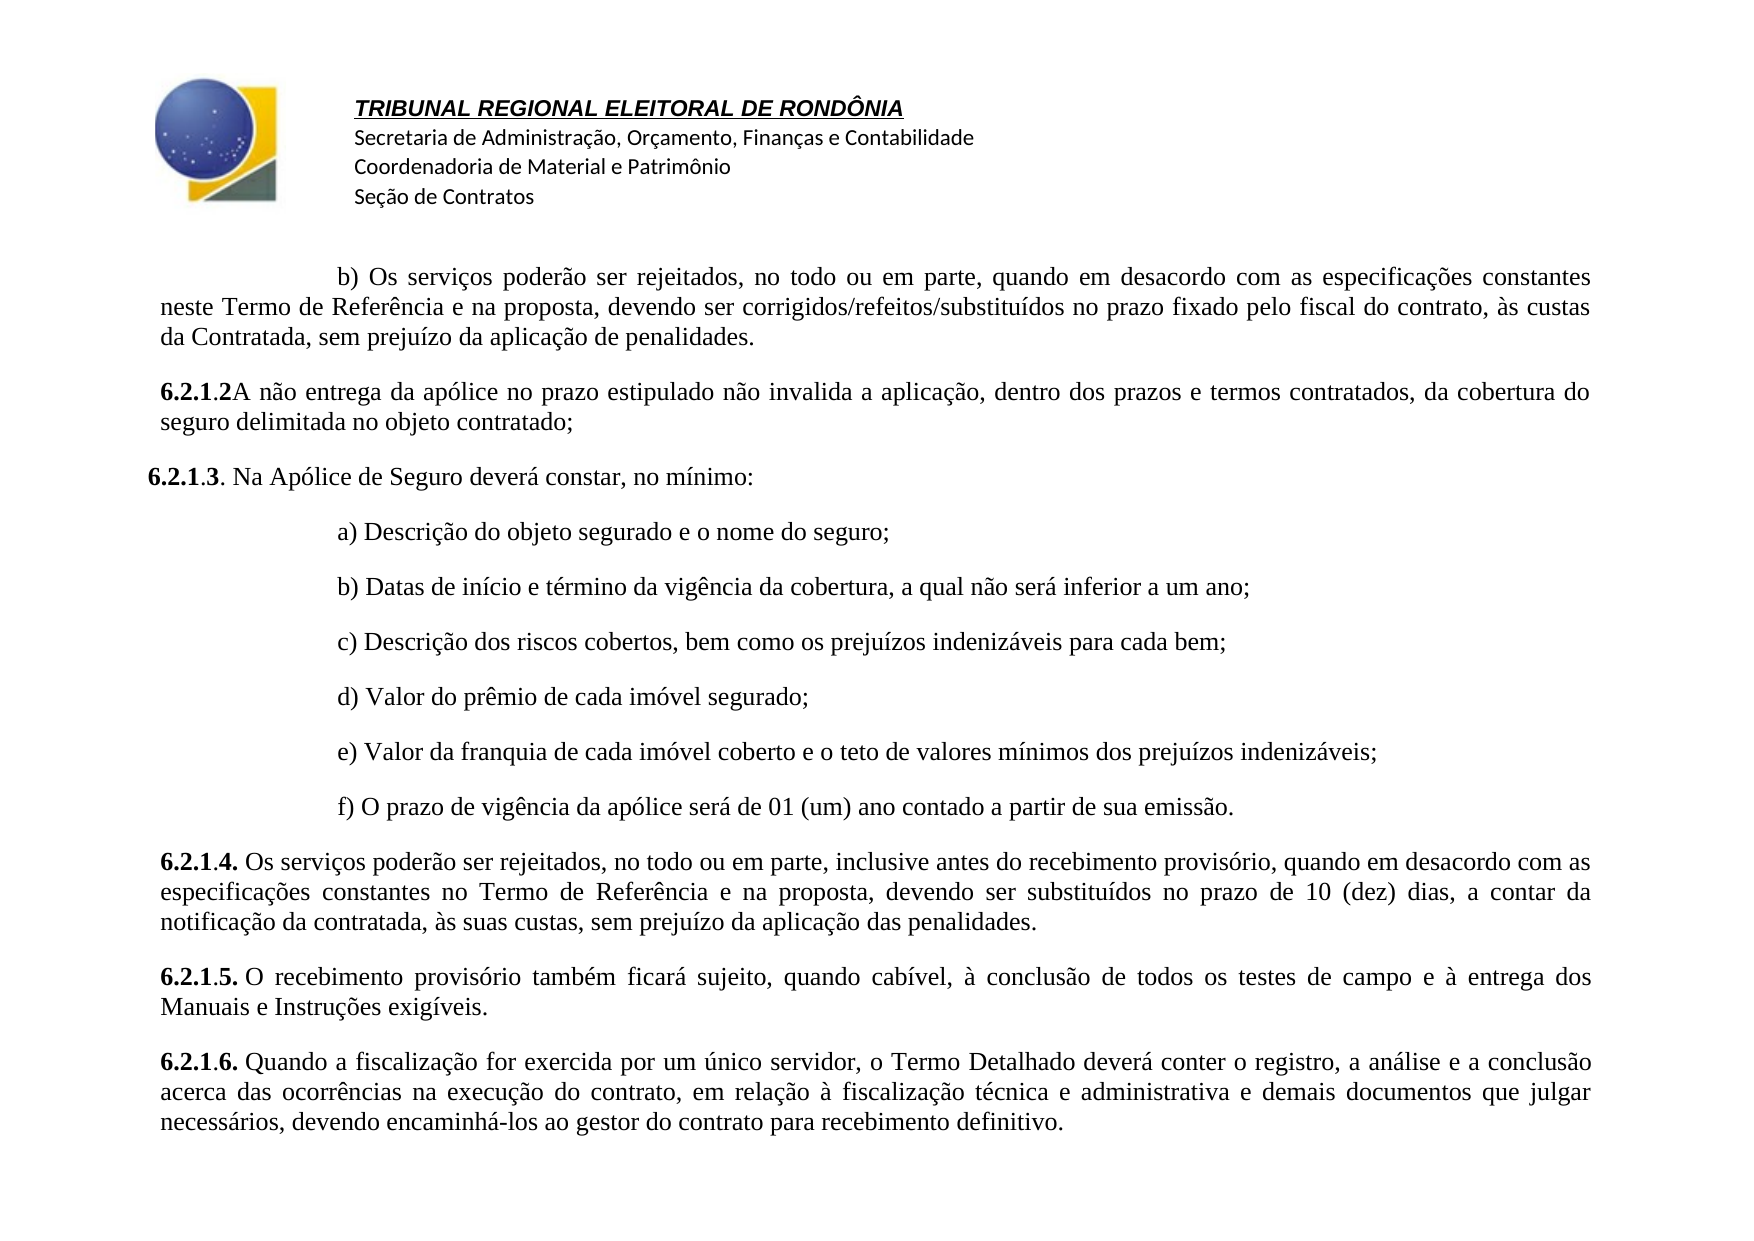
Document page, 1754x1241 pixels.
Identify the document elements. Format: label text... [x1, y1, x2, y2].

text a) Descrição do objeto segurado e o nome do seguro; [160, 516, 1594, 546]
text e) Valor da franquia de cada imóvel coberto e o teto de valores mínimos dos prejuízos indenizáveis; [160, 736, 1594, 766]
text 6.2.1.3. Na Apólice de Seguro deverá constar, no mínimo: [148, 461, 1594, 491]
text 6.2.1.2A não entrega da apólice no prazo estipulado não invalida a aplicação, dentro dos prazos e termos contratados, da cobertura do seguro delimitada no objeto contratado; [160, 376, 1594, 436]
text 6.2.1.5. O recebimento provisório também ficará sujeito, quando cabível, à conclusão de todos os testes de campo e à entrega dos Manuais e Instruções exigíveis. [160, 961, 1594, 1021]
text f) O prazo de vigência da apólice será de 01 (um) ano contado a partir de sua emissão. [160, 791, 1594, 821]
text 6.2.1.4. Os serviços poderão ser rejeitados, no todo ou em parte, inclusive antes do recebimento provisório, quando em desacordo com as especificações constantes no Termo de Referência e na proposta, devendo ser substituídos no prazo de 10 (dez) dias, a contar da notificação da contratada, às suas custas, sem prejuízo da aplicação das penalidades. [160, 846, 1594, 936]
text 6.2.1.6. Quando a fiscalização for exercida por um único servidor, o Termo Detalhado deverá conter o registro, a análise e a conclusão acerca das ocorrências na execução do contrato, em relação à fiscalização técnica e administrativa e demais documentos que julgar necessários, devendo encaminhá-los ao gestor do contrato para recebimento definitivo. [160, 1046, 1594, 1136]
text b) Datas de início e término da vigência da cobertura, a qual não será inferior a um ano; [160, 571, 1594, 601]
text b) Os serviços poderão ser rejeitados, no todo ou em parte, quando em desacordo com as especificações constantes neste Termo de Referência e na proposta, devendo ser corrigidos/refeitos/substituídos no prazo fixado pelo fiscal do contrato, às custas da Contratada, sem prejuízo da aplicação de penalidades. [160, 261, 1594, 351]
text c) Descrição dos riscos cobertos, bem como os prejuízos indenizáveis para cada bem; [160, 626, 1594, 656]
text d) Valor do prêmio de cada imóvel segurado; [160, 681, 1594, 711]
